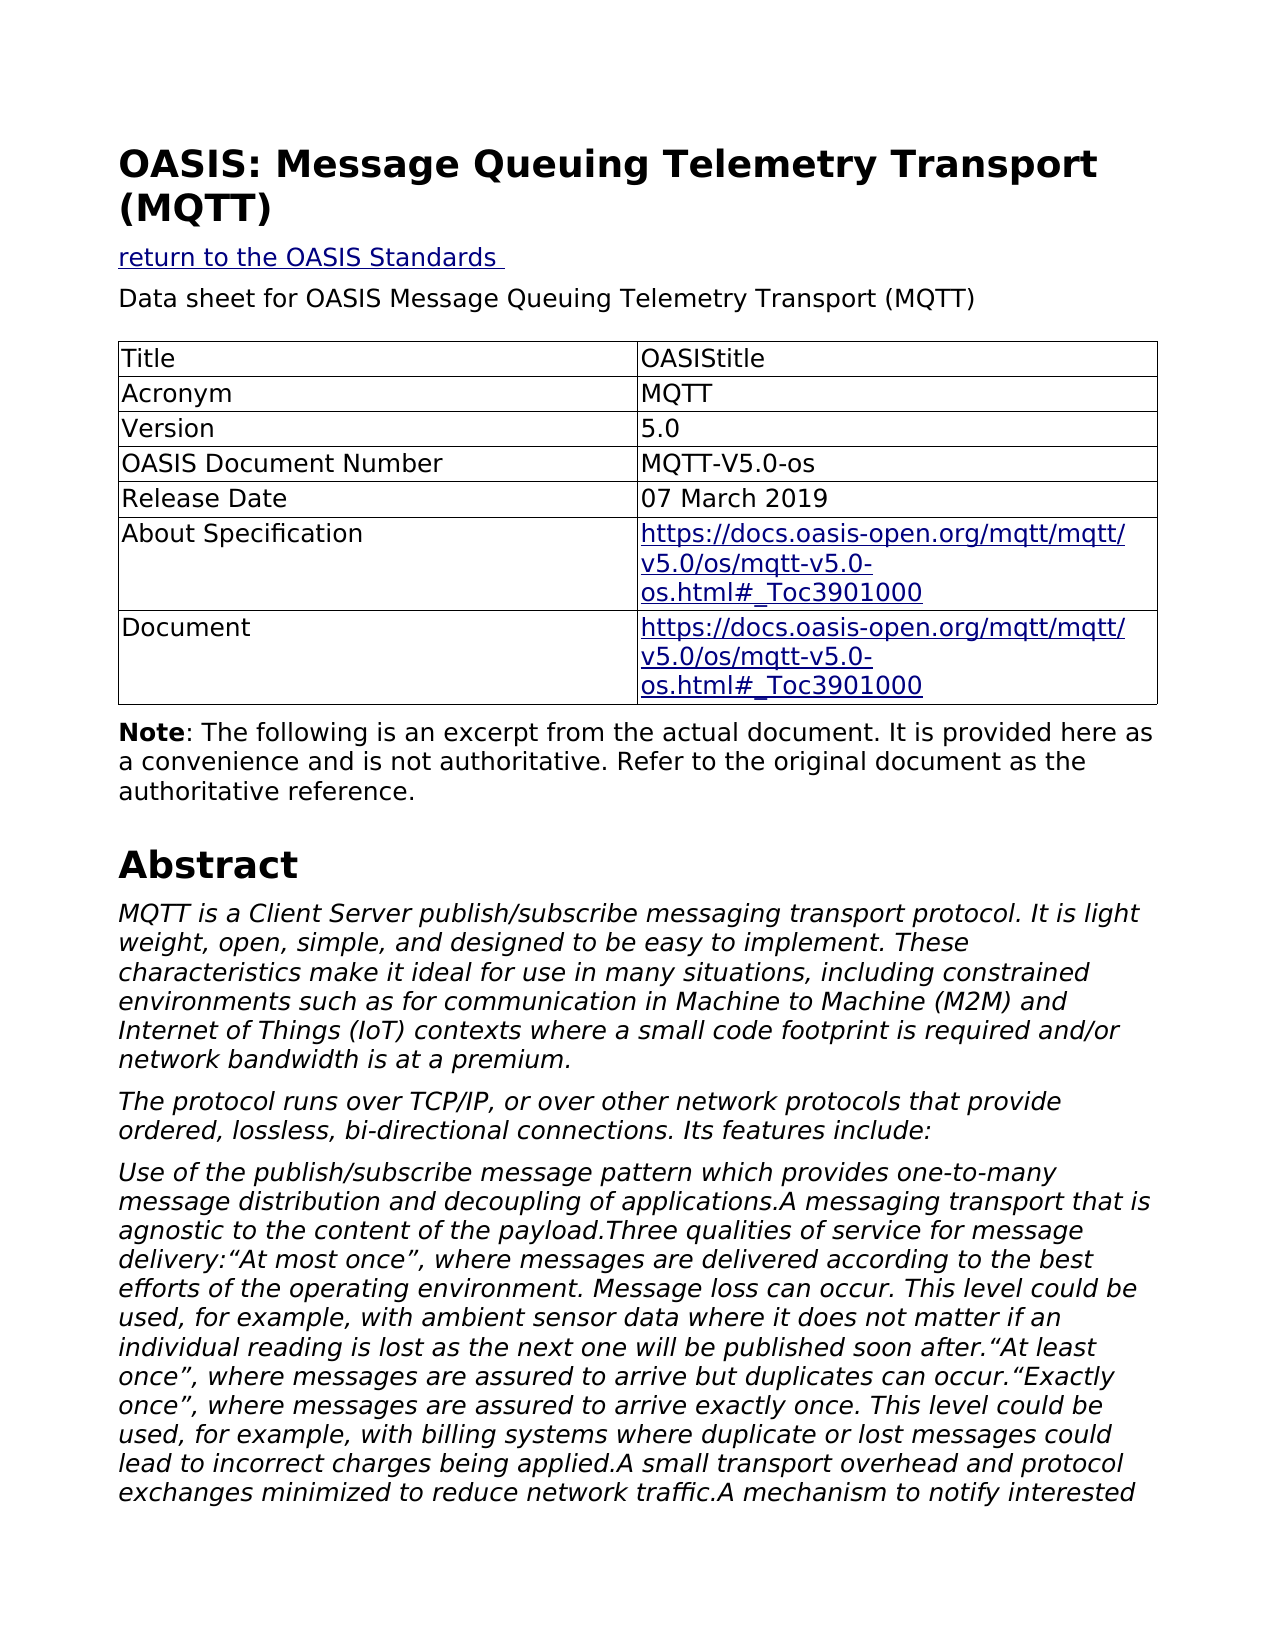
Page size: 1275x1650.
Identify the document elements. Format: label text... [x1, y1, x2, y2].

text MQTT is a Client Server publish/subscribe messaging transport protocol. It is light weight, open, simple, and designed to be easy to implement. These characteristics make it ideal for use in many situations, including constrained environments such as for communication in Machine to Machine (M2M) and Internet of Things (IoT) contexts where a small code footprint is required and/or network bandwidth is at a premium. [118, 899, 1157, 1074]
text Use of the publish/subscribe message pattern which provides one-to-many message distribution and decoupling of applications.A messaging transport that is agnostic to the content of the payload.Three qualities of service for message delivery:“At most once”, where messages are delivered according to the best efforts of the operating environment. Message loss can occur. This level could be used, for example, with ambient sensor data where it does not matter if an individual reading is lost as the next one will be published soon after.“At least once”, where messages are assured to arrive but duplicates can occur.“Exactly once”, where messages are assured to arrive exactly once. This level could be used, for example, with billing systems where duplicate or lost messages could lead to incorrect charges being applied.A small transport overhead and protocol exchanges minimized to reduce network traffic.A mechanism to notify interested [118, 1158, 1157, 1508]
table_cell https://docs.oasis-open.org/mqtt/mqtt/v5.0/os/mqtt-v5.0-os.html#_Toc3901000 [638, 518, 1157, 610]
table_header OASIStitle [638, 342, 1157, 376]
text The protocol runs over TCP/IP, or over other network protocols that provide ordered, lossless, bi-directional connections. Its features include: [118, 1087, 1157, 1145]
text Data sheet for OASIS Message Queuing Telemetry Transport (MQTT) [118, 284, 1157, 314]
table_cell 07 March 2019 [638, 482, 1157, 517]
table_cell Release Date [119, 482, 637, 517]
text return to the OASIS Standards [118, 243, 1157, 272]
table_cell MQTT-V5.0-os [638, 447, 1157, 481]
table_cell Acronym [119, 377, 637, 411]
subtitle OASIS: Message Queuing Telemetry Transport (MQTT) [118, 143, 1157, 230]
table_cell 5.0 [638, 412, 1157, 446]
table_cell MQTT [638, 377, 1157, 411]
text Note: The following is an excerpt from the actual document. It is provided here as a convenience and is not authoritative. Refer to the original document as the authoritative reference. [118, 718, 1157, 806]
subtitle Abstract [118, 843, 1157, 887]
table_header Title [119, 342, 637, 376]
table_cell https://docs.oasis-open.org/mqtt/mqtt/v5.0/os/mqtt-v5.0-os.html#_Toc3901000 [638, 611, 1157, 703]
table_cell About Specification [119, 518, 637, 610]
table_cell Document [119, 611, 637, 703]
table_cell Version [119, 412, 637, 446]
table_cell OASIS Document Number [119, 447, 637, 481]
